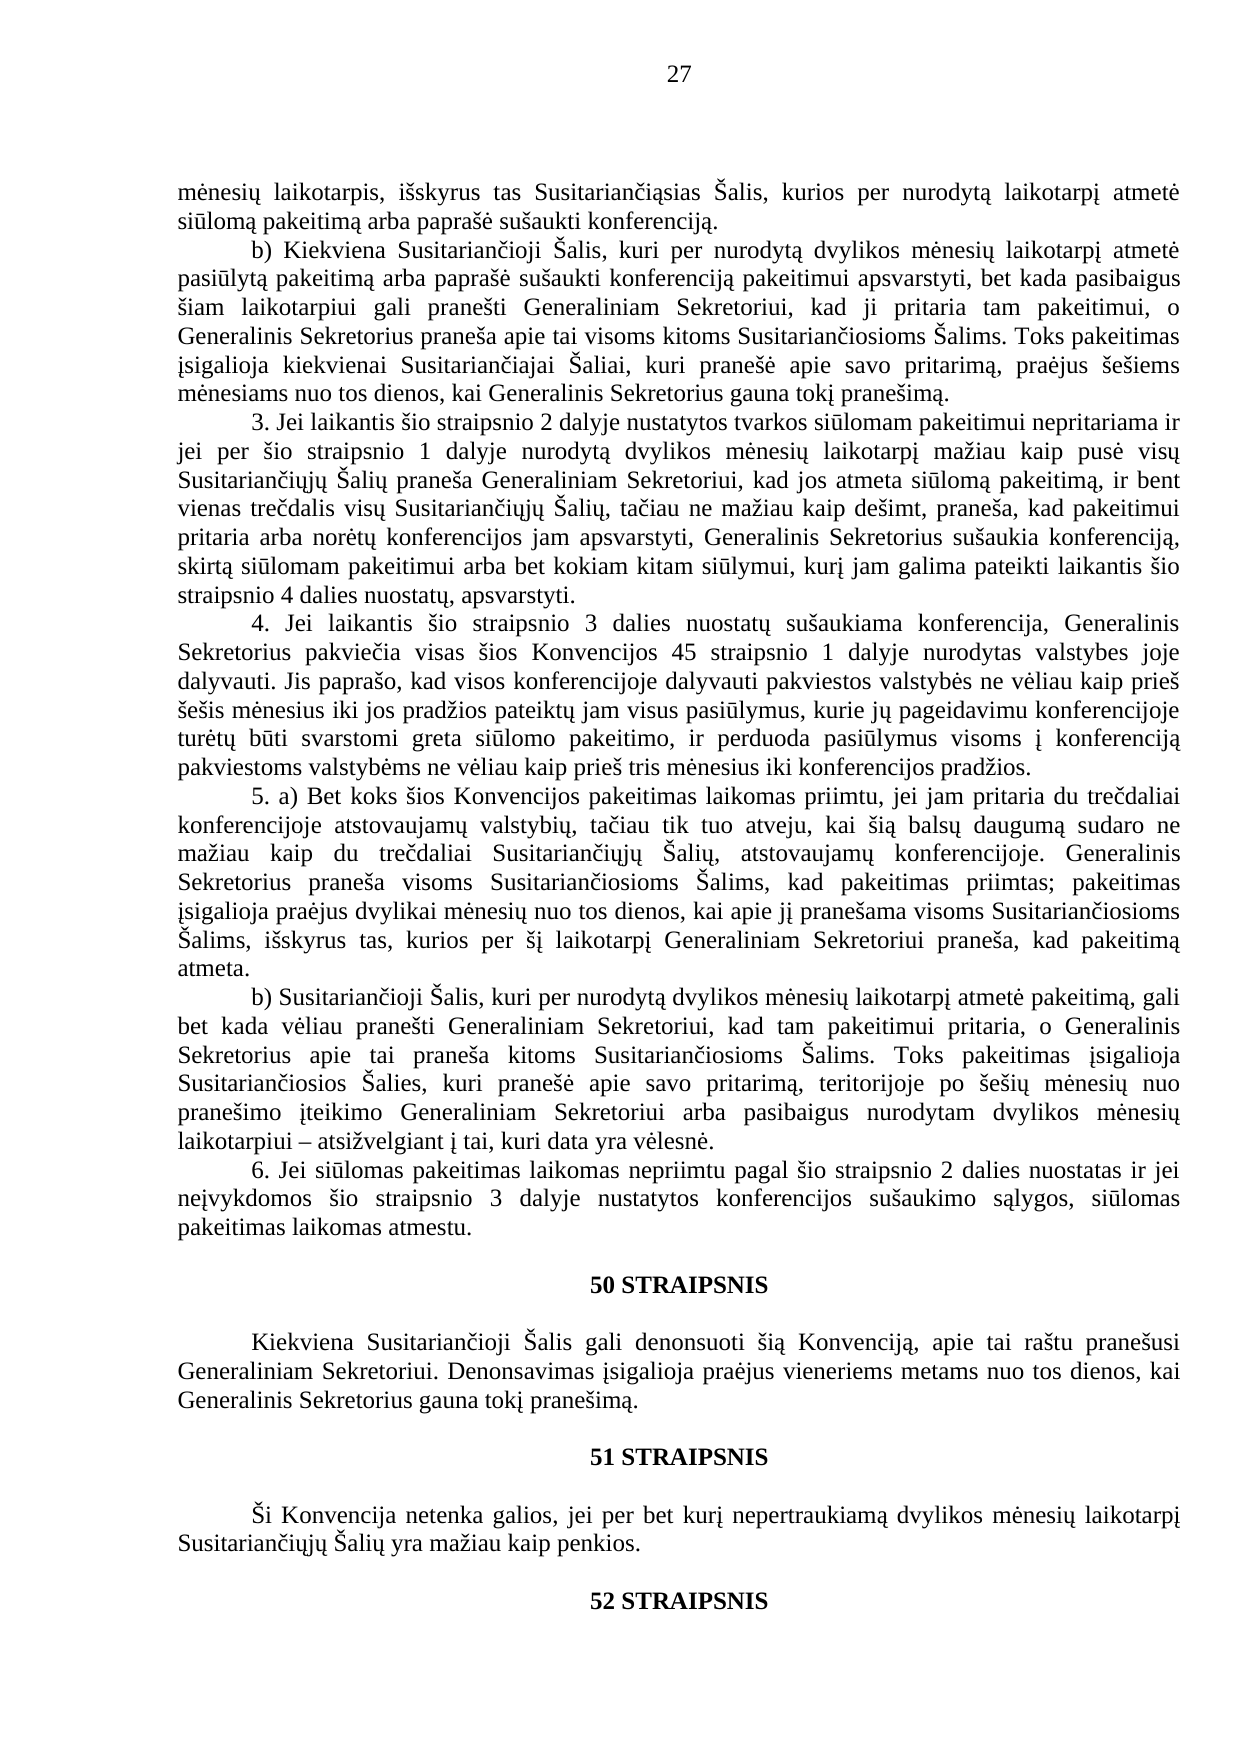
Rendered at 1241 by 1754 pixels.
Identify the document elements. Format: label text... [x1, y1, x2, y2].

text 50 STRAIPSNIS [177, 1270, 1181, 1298]
text 52 STRAIPSNIS [177, 1586, 1181, 1615]
text 5. a) Bet koks šios Konvencijos pakeitimas laikomas priimtu, jei jam pritaria du trečdaliai konferencijoje atstovaujamų valstybių, tačiau tik tuo atveju, kai šią balsų daugumą sudaro ne mažiau kaip du trečdaliai Susitariančiųjų Šalių, atstovaujamų konferencijoje. Generalinis Sekretorius praneša visoms Susitariančiosioms Šalims, kad pakeitimas priimtas; pakeitimas įsigalioja praėjus dvylikai mėnesių nuo tos dienos, kai apie jį pranešama visoms Susitariančiosioms Šalims, išskyrus tas, kurios per šį laikotarpį Generaliniam Sekretoriui praneša, kad pakeitimą atmeta. [177, 781, 1181, 982]
text Kiekviena Susitariančioji Šalis gali denonsuoti šią Konvenciją, apie tai raštu pranešusi Generaliniam Sekretoriui. Denonsavimas įsigalioja praėjus vieneriems metams nuo tos dienos, kai Generalinis Sekretorius gauna tokį pranešimą. [177, 1327, 1181, 1413]
text 6. Jei siūlomas pakeitimas laikomas nepriimtu pagal šio straipsnio 2 dalies nuostatas ir jei neįvykdomos šio straipsnio 3 dalyje nustatytos konferencijos sušaukimo sąlygos, siūlomas pakeitimas laikomas atmestu. [177, 1155, 1181, 1241]
text 4. Jei laikantis šio straipsnio 3 dalies nuostatų sušaukiama konferencija, Generalinis Sekretorius pakviečia visas šios Konvencijos 45 straipsnio 1 dalyje nurodytas valstybes joje dalyvauti. Jis paprašo, kad visos konferencijoje dalyvauti pakviestos valstybės ne vėliau kaip prieš šešis mėnesius iki jos pradžios pateiktų jam visus pasiūlymus, kurie jų pageidavimu konferencijoje turėtų būti svarstomi greta siūlomo pakeitimo, ir perduoda pasiūlymus visoms į konferenciją pakviestoms valstybėms ne vėliau kaip prieš tris mėnesius iki konferencijos pradžios. [177, 608, 1181, 781]
text b) Susitariančioji Šalis, kuri per nurodytą dvylikos mėnesių laikotarpį atmetė pakeitimą, gali bet kada vėliau pranešti Generaliniam Sekretoriui, kad tam pakeitimui pritaria, o Generalinis Sekretorius apie tai praneša kitoms Susitariančiosioms Šalims. Toks pakeitimas įsigalioja Susitariančiosios Šalies, kuri pranešė apie savo pritarimą, teritorijoje po šešių mėnesių nuo pranešimo įteikimo Generaliniam Sekretoriui arba pasibaigus nurodytam dvylikos mėnesių laikotarpiui – atsižvelgiant į tai, kuri data yra vėlesnė. [177, 982, 1181, 1155]
text b) Kiekviena Susitariančioji Šalis, kuri per nurodytą dvylikos mėnesių laikotarpį atmetė pasiūlytą pakeitimą arba paprašė sušaukti konferenciją pakeitimui apsvarstyti, bet kada pasibaigus šiam laikotarpiui gali pranešti Generaliniam Sekretoriui, kad ji pritaria tam pakeitimui, o Generalinis Sekretorius praneša apie tai visoms kitoms Susitariančiosioms Šalims. Toks pakeitimas įsigalioja kiekvienai Susitariančiajai Šaliai, kuri pranešė apie savo pritarimą, praėjus šešiems mėnesiams nuo tos dienos, kai Generalinis Sekretorius gauna tokį pranešimą. [177, 235, 1181, 407]
text 51 STRAIPSNIS [177, 1442, 1181, 1471]
text mėnesių laikotarpis, išskyrus tas Susitariančiąsias Šalis, kurios per nurodytą laikotarpį atmetė siūlomą pakeitimą arba paprašė sušaukti konferenciją. [177, 177, 1181, 235]
text Ši Konvencija netenka galios, jei per bet kurį nepertraukiamą dvylikos mėnesių laikotarpį Susitariančiųjų Šalių yra mažiau kaip penkios. [177, 1500, 1181, 1557]
text 3. Jei laikantis šio straipsnio 2 dalyje nustatytos tvarkos siūlomam pakeitimui nepritariama ir jei per šio straipsnio 1 dalyje nurodytą dvylikos mėnesių laikotarpį mažiau kaip pusė visų Susitariančiųjų Šalių praneša Generaliniam Sekretoriui, kad jos atmeta siūlomą pakeitimą, ir bent vienas trečdalis visų Susitariančiųjų Šalių, tačiau ne mažiau kaip dešimt, praneša, kad pakeitimui pritaria arba norėtų konferencijos jam apsvarstyti, Generalinis Sekretorius sušaukia konferenciją, skirtą siūlomam pakeitimui arba bet kokiam kitam siūlymui, kurį jam galima pateikti laikantis šio straipsnio 4 dalies nuostatų, apsvarstyti. [177, 407, 1181, 608]
